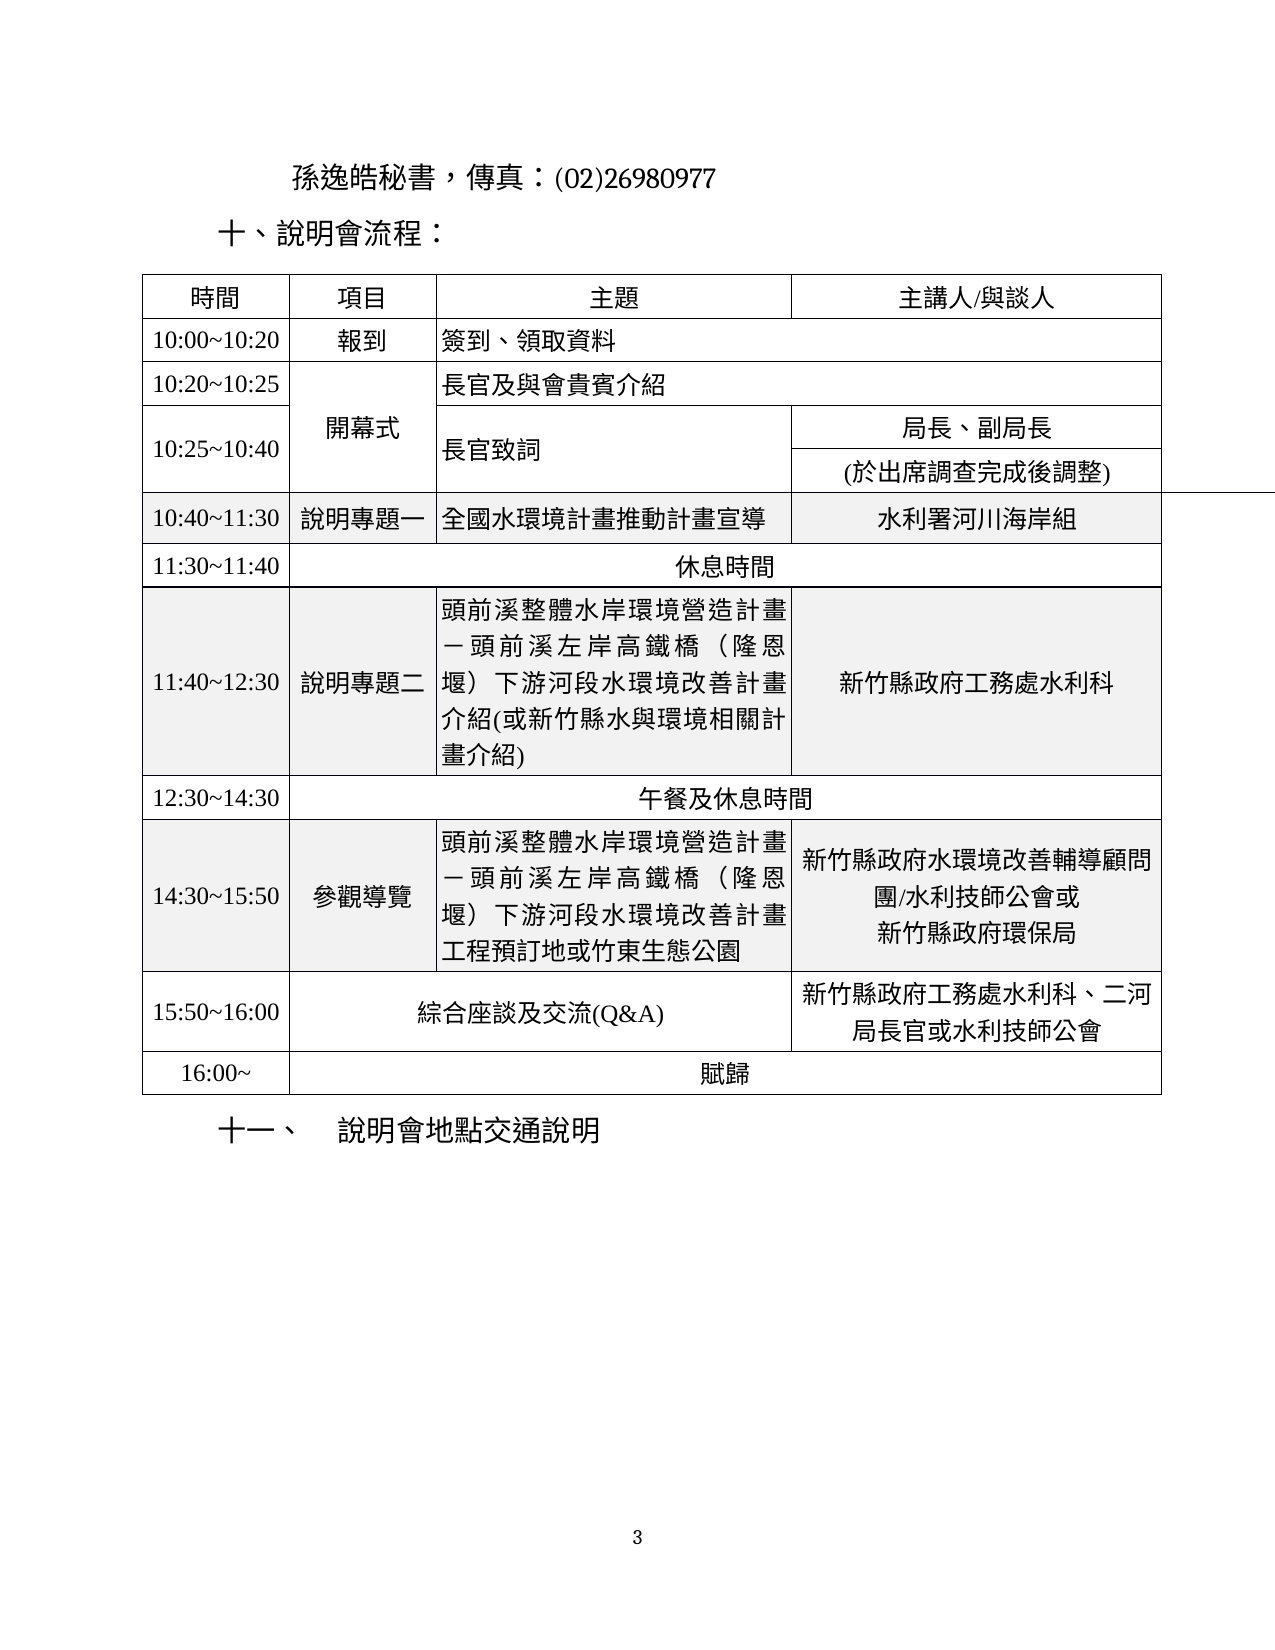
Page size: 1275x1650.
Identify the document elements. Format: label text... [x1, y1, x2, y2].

table_cell 新竹縣政府工務處水利科 [792, 588, 1161, 775]
table_cell [1162, 361, 1275, 404]
table_cell 報到 [290, 319, 436, 361]
table_cell 15:50~16:00 [143, 972, 289, 1051]
table_cell 簽到、領取資料 [437, 319, 1161, 361]
table_cell 賦歸 [290, 1052, 1161, 1094]
table_header 主題 [437, 275, 791, 317]
table_cell 頭前溪整體水岸環境營造計畫－頭前溪左岸高鐵橋（隆恩堰）下游河段水環境改善計畫介紹(或新竹縣水與環境相關計畫介紹) [437, 588, 791, 775]
table_cell [1162, 318, 1275, 361]
table_cell 說明專題二 [290, 588, 436, 775]
table_cell 11:40~12:30 [143, 588, 289, 775]
table_cell [1162, 1051, 1275, 1094]
table_cell 休息時間 [290, 544, 1161, 586]
table_cell 10:40~11:30 [143, 493, 289, 543]
table_cell [1162, 775, 1275, 818]
table_cell 14:30~15:50 [143, 820, 289, 971]
table_cell [1162, 543, 1275, 586]
table_cell 11:30~11:40 [143, 544, 289, 586]
text 孫逸皓秘書，傳真：(02)26980977 [187, 150, 1087, 198]
table_cell 局長、副局長 [792, 406, 1161, 448]
table_cell [1162, 493, 1275, 543]
table_cell 水利署河川海岸組 [792, 493, 1161, 543]
table_cell 全國水環境計畫推動計畫宣導 [437, 493, 791, 543]
table_header 時間 [143, 275, 289, 317]
table_cell [1162, 586, 1275, 775]
table_cell 10:25~10:40 [143, 406, 289, 492]
table_cell 新竹縣政府工務處水利科、二河局長官或水利技師公會 [792, 972, 1161, 1051]
table_cell 10:00~10:20 [143, 319, 289, 361]
subtitle 說明會地點交通說明 [217, 1108, 1087, 1150]
table_cell 長官致詞 [437, 406, 791, 492]
table_cell [1162, 971, 1275, 1051]
table_cell 新竹縣政府水環境改善輔導顧問團/水利技師公會或 新竹縣政府環保局 [792, 820, 1161, 971]
table_cell 午餐及休息時間 [290, 776, 1161, 818]
table_cell 開幕式 [290, 362, 436, 492]
subtitle 說明會流程： [217, 210, 1087, 253]
table_header [1162, 274, 1275, 317]
table_cell 綜合座談及交流(Q&A) [290, 972, 791, 1051]
table_cell [1162, 405, 1275, 492]
table_cell 10:20~10:25 [143, 362, 289, 404]
table_cell 12:30~14:30 [143, 776, 289, 818]
table_cell 說明專題一 [290, 493, 436, 543]
table_header 項目 [290, 275, 436, 317]
table_cell 長官及與會貴賓介紹 [437, 362, 1161, 404]
table_cell (於出席調查完成後調整) [792, 449, 1161, 492]
table_cell [1162, 819, 1275, 971]
table_header 主講人/與談人 [792, 275, 1161, 317]
table_cell 頭前溪整體水岸環境營造計畫－頭前溪左岸高鐵橋（隆恩堰）下游河段水環境改善計畫工程預訂地或竹東生態公園 [437, 820, 791, 971]
table_cell 16:00~ [143, 1052, 289, 1094]
table_cell 參觀導覽 [290, 820, 436, 971]
